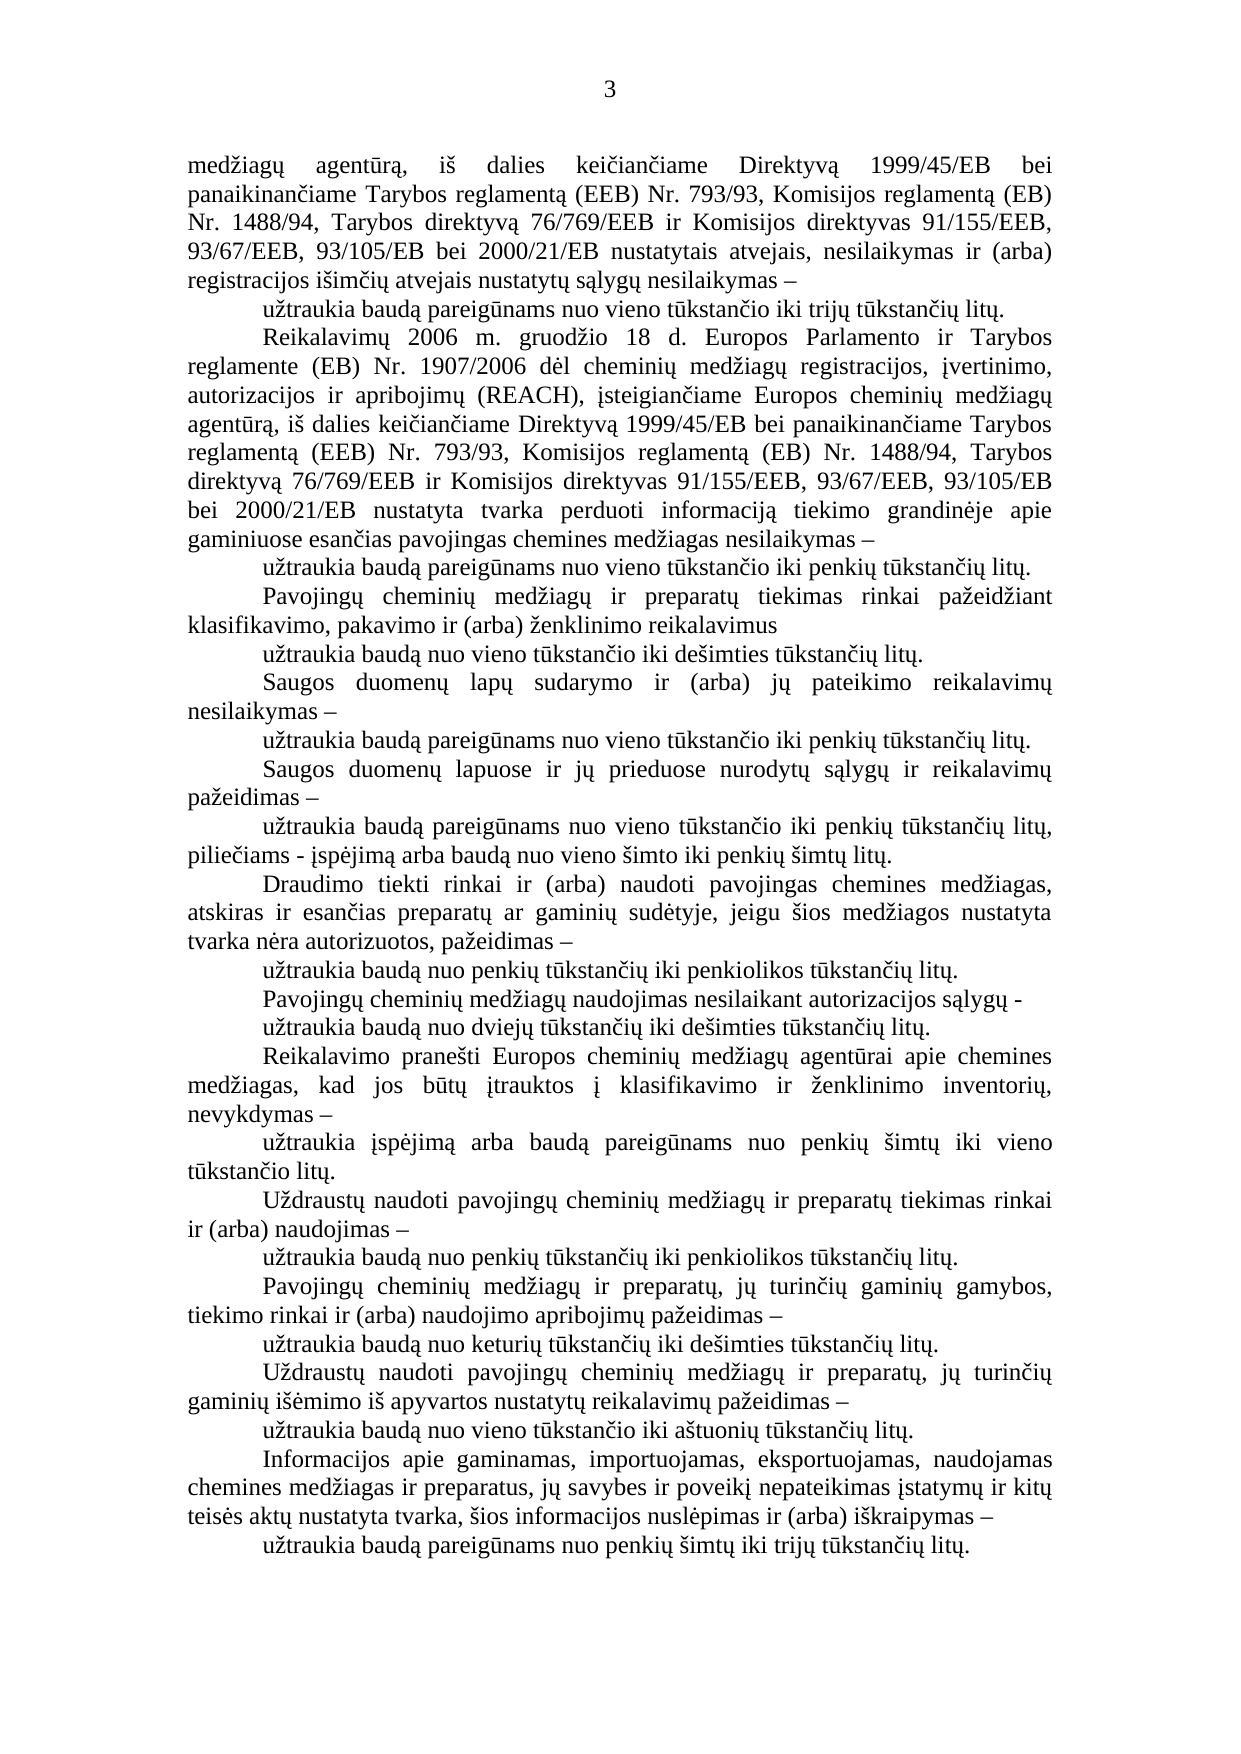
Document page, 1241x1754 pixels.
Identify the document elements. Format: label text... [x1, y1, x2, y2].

text Uždraustų naudoti pavojingų cheminių medžiagų ir preparatų, jų turinčių gaminių išėmimo iš apyvartos nustatytų reikalavimų pažeidimas – [187, 1357, 1053, 1415]
text Reikalavimo pranešti Europos cheminių medžiagų agentūrai apie chemines medžiagas, kad jos būtų įtrauktos į klasifikavimo ir ženklinimo inventorių, nevykdymas – [187, 1041, 1053, 1127]
text Reikalavimų 2006 m. gruodžio 18 d. Europos Parlamento ir Tarybos reglamente (EB) Nr. 1907/2006 dėl cheminių medžiagų registracijos, įvertinimo, autorizacijos ir apribojimų (REACH), įsteigiančiame Europos cheminių medžiagų agentūrą, iš dalies keičiančiame Direktyvą 1999/45/EB bei panaikinančiame Tarybos reglamentą (EEB) Nr. 793/93, Komisijos reglamentą (EB) Nr. 1488/94, Tarybos direktyvą 76/769/EEB ir Komisijos direktyvas 91/155/EEB, 93/67/EEB, 93/105/EB bei 2000/21/EB nustatyta tvarka perduoti informaciją tiekimo grandinėje apie gaminiuose esančias pavojingas chemines medžiagas nesilaikymas – [187, 322, 1053, 552]
text užtraukia baudą nuo vieno tūkstančio iki aštuonių tūkstančių litų. [187, 1415, 1053, 1444]
text užtraukia baudą pareigūnams nuo vieno tūkstančio iki penkių tūkstančių litų. [187, 725, 1053, 754]
text užtraukia baudą pareigūnams nuo penkių šimtų iki trijų tūkstančių litų. [187, 1530, 1053, 1559]
text užtraukia baudą pareigūnams nuo vieno tūkstančio iki penkių tūkstančių litų, piliečiams - įspėjimą arba baudą nuo vieno šimto iki penkių šimtų litų. [187, 811, 1053, 869]
text Pavojingų cheminių medžiagų ir preparatų, jų turinčių gaminių gamybos, tiekimo rinkai ir (arba) naudojimo apribojimų pažeidimas – [187, 1271, 1053, 1329]
text užtraukia baudą pareigūnams nuo vieno tūkstančio iki penkių tūkstančių litų. [187, 552, 1053, 581]
text užtraukia baudą nuo penkių tūkstančių iki penkiolikos tūkstančių litų. [187, 1242, 1053, 1271]
text Draudimo tiekti rinkai ir (arba) naudoti pavojingas chemines medžiagas, atskiras ir esančias preparatų ar gaminių sudėtyje, jeigu šios medžiagos nustatyta tvarka nėra autorizuotos, pažeidimas – [187, 869, 1053, 955]
text Informacijos apie gaminamas, importuojamas, eksportuojamas, naudojamas chemines medžiagas ir preparatus, jų savybes ir poveikį nepateikimas įstatymų ir kitų teisės aktų nustatyta tvarka, šios informacijos nuslėpimas ir (arba) iškraipymas – [187, 1444, 1053, 1530]
text užtraukia baudą nuo penkių tūkstančių iki penkiolikos tūkstančių litų. [187, 955, 1053, 984]
text užtraukia baudą nuo keturių tūkstančių iki dešimties tūkstančių litų. [187, 1329, 1053, 1357]
text Uždraustų naudoti pavojingų cheminių medžiagų ir preparatų tiekimas rinkai ir (arba) naudojimas – [187, 1185, 1053, 1242]
text užtraukia baudą nuo vieno tūkstančio iki dešimties tūkstančių litų. [187, 639, 1053, 667]
text Pavojingų cheminių medžiagų naudojimas nesilaikant autorizacijos sąlygų - [187, 984, 1053, 1012]
text medžiagų agentūrą, iš dalies keičiančiame Direktyvą 1999/45/EB bei panaikinančiame Tarybos reglamentą (EEB) Nr. 793/93, Komisijos reglamentą (EB) Nr. 1488/94, Tarybos direktyvą 76/769/EEB ir Komisijos direktyvas 91/155/EEB, 93/67/EEB, 93/105/EB bei 2000/21/EB nustatytais atvejais, nesilaikymas ir (arba) registracijos išimčių atvejais nustatytų sąlygų nesilaikymas – [187, 150, 1053, 294]
text Pavojingų cheminių medžiagų ir preparatų tiekimas rinkai pažeidžiant klasifikavimo, pakavimo ir (arba) ženklinimo reikalavimus [187, 581, 1053, 639]
text užtraukia baudą pareigūnams nuo vieno tūkstančio iki trijų tūkstančių litų. [187, 294, 1053, 322]
text užtraukia įspėjimą arba baudą pareigūnams nuo penkių šimtų iki vieno tūkstančio litų. [187, 1127, 1053, 1185]
text Saugos duomenų lapuose ir jų prieduose nurodytų sąlygų ir reikalavimų pažeidimas – [187, 754, 1053, 811]
text Saugos duomenų lapų sudarymo ir (arba) jų pateikimo reikalavimų nesilaikymas – [187, 667, 1053, 725]
text užtraukia baudą nuo dviejų tūkstančių iki dešimties tūkstančių litų. [187, 1012, 1053, 1041]
